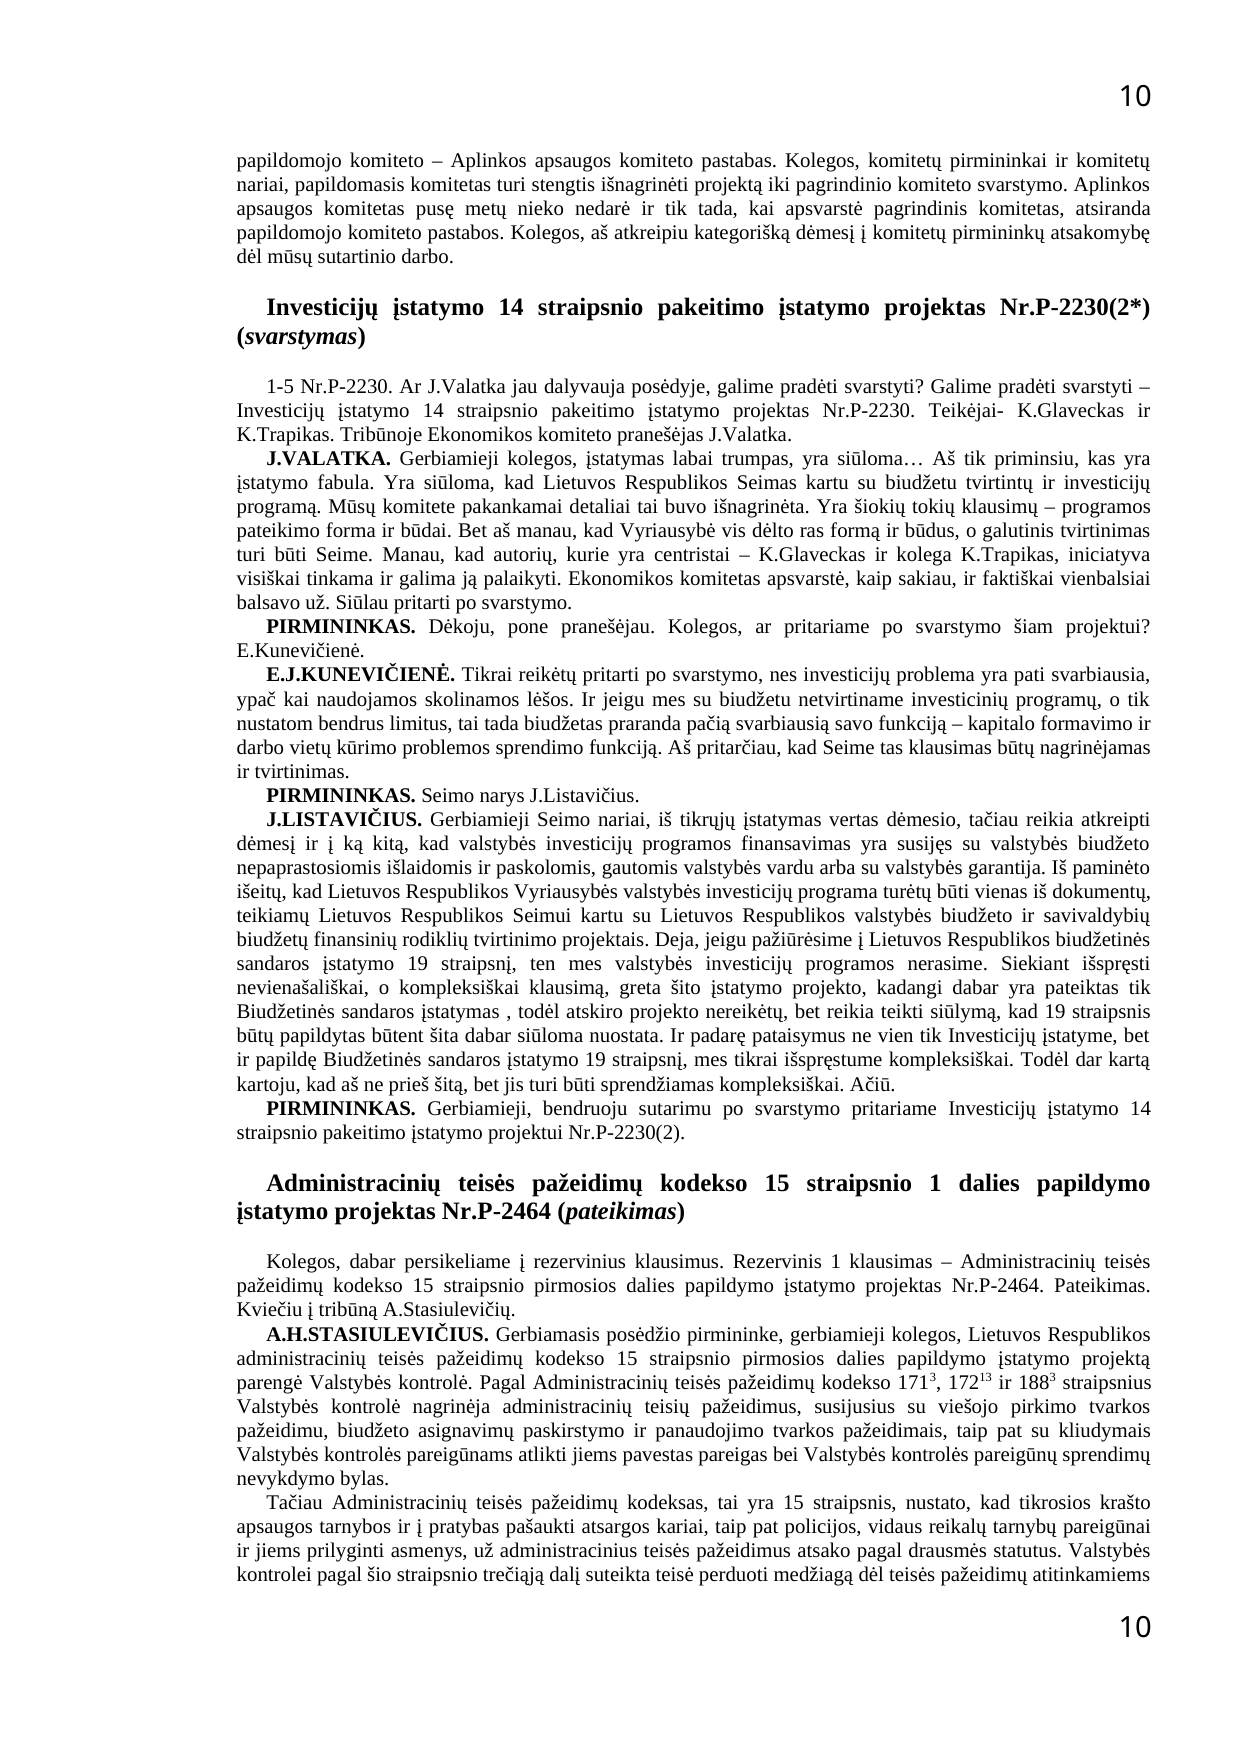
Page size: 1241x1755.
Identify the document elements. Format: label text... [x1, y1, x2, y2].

text Administracinių teisės pažeidimų kodekso 15 straipsnio 1 dalies papildymo įstatymo projektas Nr.P-2464 (pateikimas) [236, 1168, 1152, 1225]
text papildomojo komiteto – Aplinkos apsaugos komiteto pastabas. Kolegos, komitetų pirmininkai ir komitetų nariai, papildomasis komitetas turi stengtis išnagrinėti projektą iki pagrindinio komiteto svarstymo. Aplinkos apsaugos komitetas pusę metų nieko nedarė ir tik tada, kai apsvarstė pagrindinis komitetas, atsiranda papildomojo komiteto pastabos. Kolegos, aš atkreipiu kategorišką dėmesį į komitetų pirmininkų atsakomybę dėl mūsų sutartinio darbo. [236, 148, 1152, 268]
text PIRMININKAS. Dėkoju, pone pranešėjau. Kolegos, ar pritariame po svarstymo šiam projektui? E.Kunevičienė. [236, 614, 1152, 662]
text 1-5 Nr.P-2230. Ar J.Valatka jau dalyvauja posėdyje, galime pradėti svarstyti? Galime pradėti svarstyti – Investicijų įstatymo 14 straipsnio pakeitimo įstatymo projektas Nr.P-2230. Teikėjai- K.Glaveckas ir K.Trapikas. Tribūnoje Ekonomikos komiteto pranešėjas J.Valatka. [236, 374, 1152, 446]
text Tačiau Administracinių teisės pažeidimų kodeksas, tai yra 15 straipsnis, nustato, kad tikrosios krašto apsaugos tarnybos ir į pratybas pašaukti atsargos kariai, taip pat policijos, vidaus reikalų tarnybų pareigūnai ir jiems prilyginti asmenys, už administracinius teisės pažeidimus atsako pagal drausmės statutus. Valstybės kontrolei pagal šio straipsnio trečiąją dalį suteikta teisė perduoti medžiagą dėl teisės pažeidimų atitinkamiems [236, 1490, 1152, 1586]
text J.LISTAVIČIUS. Gerbiamieji Seimo nariai, iš tikrųjų įstatymas vertas dėmesio, tačiau reikia atkreipti dėmesį ir į ką kitą, kad valstybės investicijų programos finansavimas yra susijęs su valstybės biudžeto nepaprastosiomis išlaidomis ir paskolomis, gautomis valstybės vardu arba su valstybės garantija. Iš paminėto išeitų, kad Lietuvos Respublikos Vyriausybės valstybės investicijų programa turėtų būti vienas iš dokumentų, teikiamų Lietuvos Respublikos Seimui kartu su Lietuvos Respublikos valstybės biudžeto ir savivaldybių biudžetų finansinių rodiklių tvirtinimo projektais. Deja, jeigu pažiūrėsime į Lietuvos Respublikos biudžetinės sandaros įstatymo 19 straipsnį, ten mes valstybės investicijų programos nerasime. Siekiant išspręsti nevienašališkai, o kompleksiškai klausimą, greta šito įstatymo projekto, kadangi dabar yra pateiktas tik Biudžetinės sandaros įstatymas , todėl atskiro projekto nereikėtų, bet reikia teikti siūlymą, kad 19 straipsnis būtų papildytas būtent šita dabar siūloma nuostata. Ir padarę pataisymus ne vien tik Investicijų įstatyme, bet ir papildę Biudžetinės sandaros įstatymo 19 straipsnį, mes tikrai išspręstume kompleksiškai. Todėl dar kartą kartoju, kad aš ne prieš šitą, bet jis turi būti sprendžiamas kompleksiškai. Ačiū. [236, 807, 1152, 1096]
text PIRMININKAS. Gerbiamieji, bendruoju sutarimu po svarstymo pritariame Investicijų įstatymo 14 straipsnio pakeitimo įstatymo projektui Nr.P-2230(2). [236, 1096, 1152, 1144]
text Investicijų įstatymo 14 straipsnio pakeitimo įstatymo projektas Nr.P-2230(2*) (svarstymas) [236, 292, 1152, 349]
text Kolegos, dabar persikeliame į rezervinius klausimus. Rezervinis 1 klausimas – Administracinių teisės pažeidimų kodekso 15 straipsnio pirmosios dalies papildymo įstatymo projektas Nr.P-2464. Pateikimas. Kviečiu į tribūną A.Stasiulevičių. [236, 1249, 1152, 1321]
text J.VALATKA. Gerbiamieji kolegos, įstatymas labai trumpas, yra siūloma… Aš tik priminsiu, kas yra įstatymo fabula. Yra siūloma, kad Lietuvos Respublikos Seimas kartu su biudžetu tvirtintų ir investicijų programą. Mūsų komitete pakankamai detaliai tai buvo išnagrinėta. Yra šiokių tokių klausimų – programos pateikimo forma ir būdai. Bet aš manau, kad Vyriausybė vis dėlto ras formą ir būdus, o galutinis tvirtinimas turi būti Seime. Manau, kad autorių, kurie yra centristai – K.Glaveckas ir kolega K.Trapikas, iniciatyva visiškai tinkama ir galima ją palaikyti. Ekonomikos komitetas apsvarstė, kaip sakiau, ir faktiškai vienbalsiai balsavo už. Siūlau pritarti po svarstymo. [236, 446, 1152, 614]
text PIRMININKAS. Seimo narys J.Listavičius. [236, 783, 1152, 807]
text A.H.STASIULEVIČIUS. Gerbiamasis posėdžio pirmininke, gerbiamieji kolegos, Lietuvos Respublikos administracinių teisės pažeidimų kodekso 15 straipsnio pirmosios dalies papildymo įstatymo projektą parengė Valstybės kontrolė. Pagal Administracinių teisės pažeidimų kodekso 1713, 17213 ir 1883 straipsnius Valstybės kontrolė nagrinėja administracinių teisių pažeidimus, susijusius su viešojo pirkimo tvarkos pažeidimu, biudžeto asignavimų paskirstymo ir panaudojimo tvarkos pažeidimais, taip pat su kliudymais Valstybės kontrolės pareigūnams atlikti jiems pavestas pareigas bei Valstybės kontrolės pareigūnų sprendimų nevykdymo bylas. [236, 1321, 1152, 1490]
text E.J.KUNEVIČIENĖ. Tikrai reikėtų pritarti po svarstymo, nes investicijų problema yra pati svarbiausia, ypač kai naudojamos skolinamos lėšos. Ir jeigu mes su biudžetu netvirtiname investicinių programų, o tik nustatom bendrus limitus, tai tada biudžetas praranda pačią svarbiausią savo funkciją – kapitalo formavimo ir darbo vietų kūrimo problemos sprendimo funkciją. Aš pritarčiau, kad Seime tas klausimas būtų nagrinėjamas ir tvirtinimas. [236, 662, 1152, 783]
